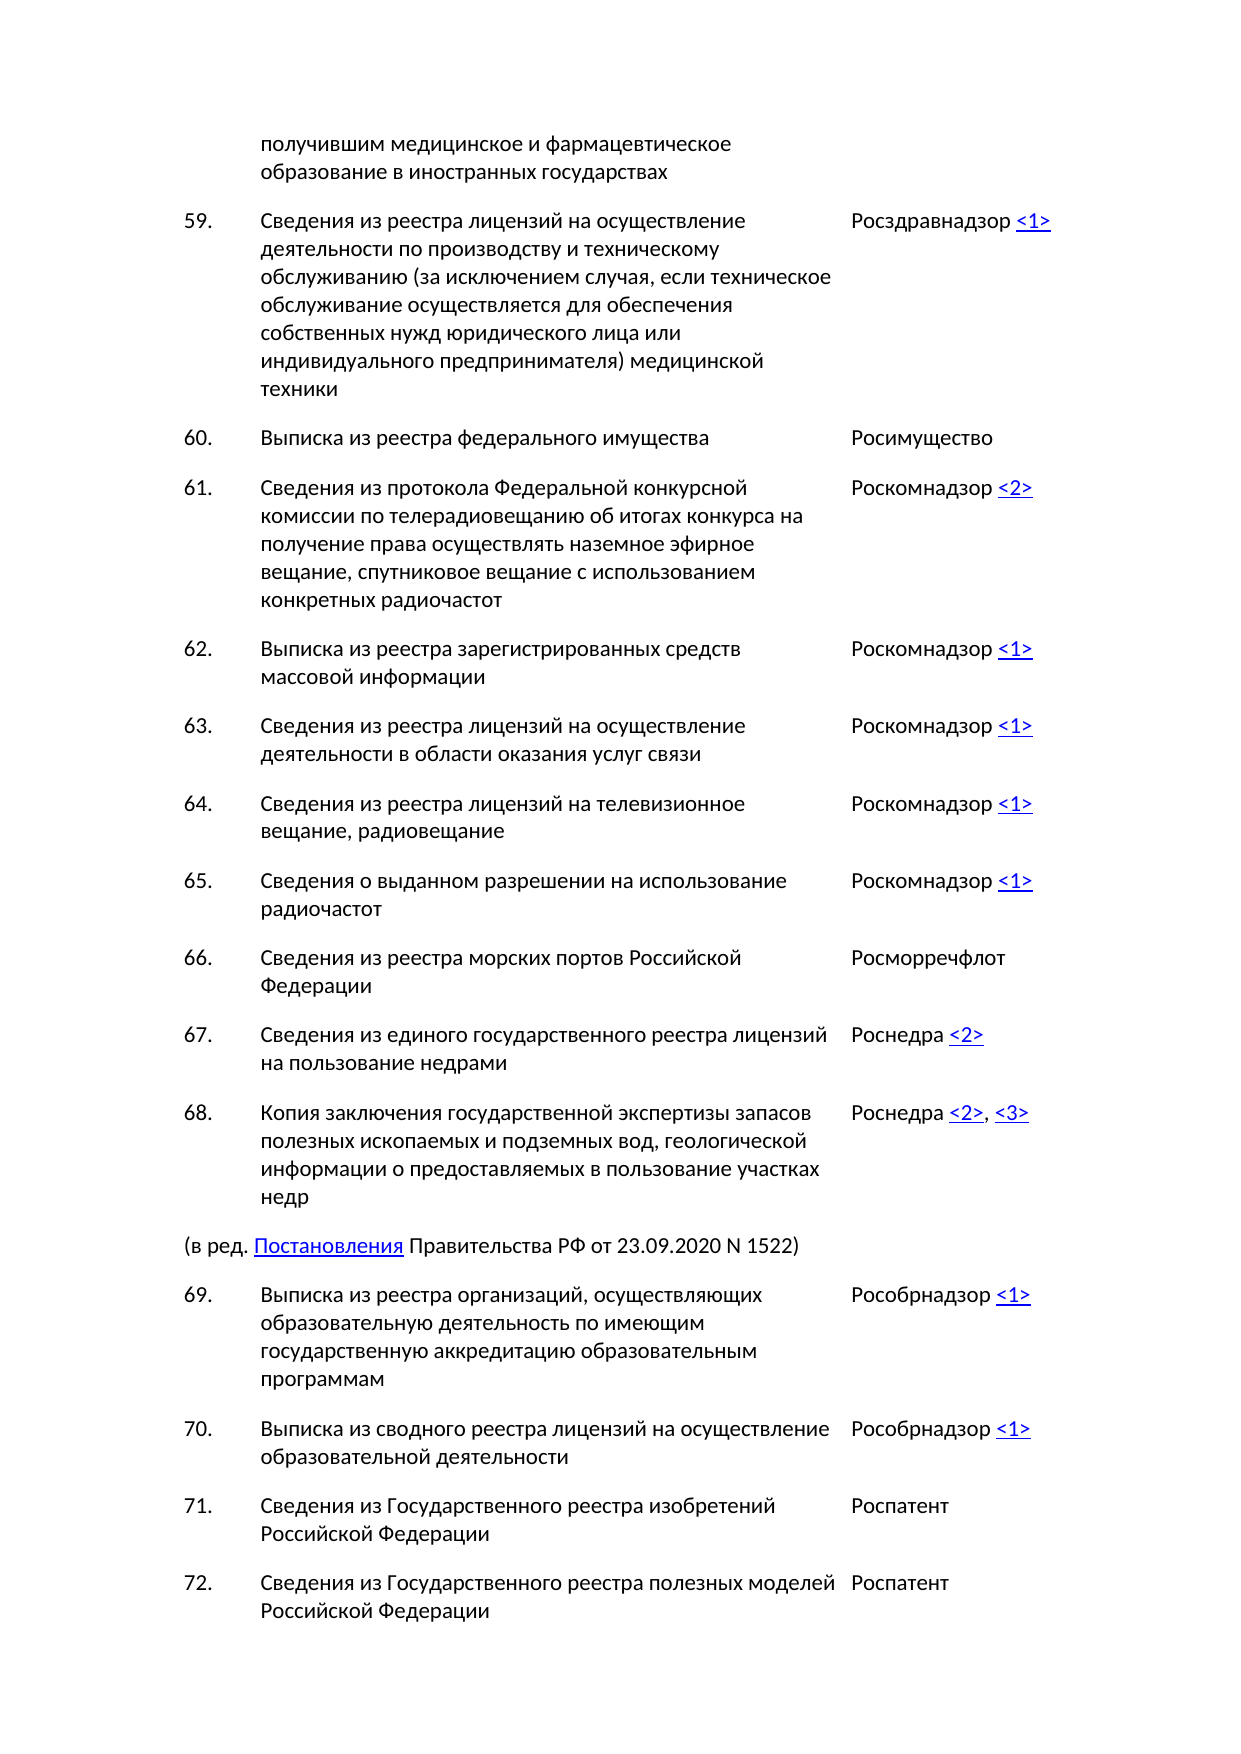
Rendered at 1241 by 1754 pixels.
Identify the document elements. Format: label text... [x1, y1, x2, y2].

table_cell Выписка из реестра федерального имущества [254, 413, 844, 462]
table_cell Роснедра <2>, <3> [845, 1087, 1122, 1221]
table_cell Роскомнадзор <1> [845, 778, 1122, 855]
table_cell 72. [177, 1558, 254, 1635]
table_cell [177, 118, 254, 195]
table_cell 63. [177, 701, 254, 778]
table_cell 70. [177, 1403, 254, 1480]
table_cell 66. [177, 933, 254, 1010]
table_cell Роскомнадзор <1> [845, 855, 1122, 933]
table_cell Роскомнадзор <2> [845, 462, 1122, 623]
table_cell 68. [177, 1087, 254, 1221]
table_cell Сведения из протокола Федеральной конкурсной комиссии по телерадиовещанию об итогах конкурса на получение права осуществлять наземное эфирное вещание, спутниковое вещание с использованием конкретных радиочастот [254, 462, 844, 623]
table_cell 62. [177, 624, 254, 701]
table_cell Сведения из реестра лицензий на телевизионное вещание, радиовещание [254, 778, 844, 855]
table_cell Выписка из реестра организаций, осуществляющих образовательную деятельность по имеющим государственную аккредитацию образовательным программам [254, 1270, 844, 1403]
table_cell Рособрнадзор <1> [845, 1270, 1122, 1403]
table_cell Роспатент [845, 1480, 1122, 1558]
table_cell 71. [177, 1480, 254, 1558]
table_cell 65. [177, 855, 254, 933]
table_cell [845, 118, 1122, 195]
table_cell Сведения из реестра лицензий на осуществление деятельности по производству и техническому обслуживанию (за исключением случая, если техническое обслуживание осуществляется для обеспечения собственных нужд юридического лица или индивидуального предпринимателя) медицинской техники [254, 195, 844, 413]
table_cell 59. [177, 195, 254, 413]
table_cell Сведения о выданном разрешении на использование радиочастот [254, 855, 844, 933]
table_cell 64. [177, 778, 254, 855]
table_cell Сведения из Государственного реестра полезных моделей Российской Федерации [254, 1558, 844, 1635]
table_cell Росздравнадзор <1> [845, 195, 1122, 413]
table_cell 69. [177, 1270, 254, 1403]
table_cell 61. [177, 462, 254, 623]
table_cell 67. [177, 1010, 254, 1087]
table_cell Сведения из реестра лицензий на осуществление деятельности в области оказания услуг связи [254, 701, 844, 778]
table_cell Сведения из единого государственного реестра лицензий на пользование недрами [254, 1010, 844, 1087]
table_cell Роскомнадзор <1> [845, 624, 1122, 701]
table_cell Росморречфлот [845, 933, 1122, 1010]
table_cell Росимущество [845, 413, 1122, 462]
table_cell (в ред. Постановления Правительства РФ от 23.09.2020 N 1522) [177, 1221, 1122, 1270]
table_cell 60. [177, 413, 254, 462]
table_cell Сведения из реестра морских портов Российской Федерации [254, 933, 844, 1010]
table_cell Роскомнадзор <1> [845, 701, 1122, 778]
table_cell Выписка из реестра зарегистрированных средств массовой информации [254, 624, 844, 701]
table_cell Копия заключения государственной экспертизы запасов полезных ископаемых и подземных вод, геологической информации о предоставляемых в пользование участках недр [254, 1087, 844, 1221]
table_cell Сведения из Государственного реестра изобретений Российской Федерации [254, 1480, 844, 1558]
table_cell Выписка из сводного реестра лицензий на осуществление образовательной деятельности [254, 1403, 844, 1480]
table_cell Рособрнадзор <1> [845, 1403, 1122, 1480]
table_cell Роснедра <2> [845, 1010, 1122, 1087]
table_cell Роспатент [845, 1558, 1122, 1635]
table_cell получившим медицинское и фармацевтическое образование в иностранных государствах [254, 118, 844, 195]
